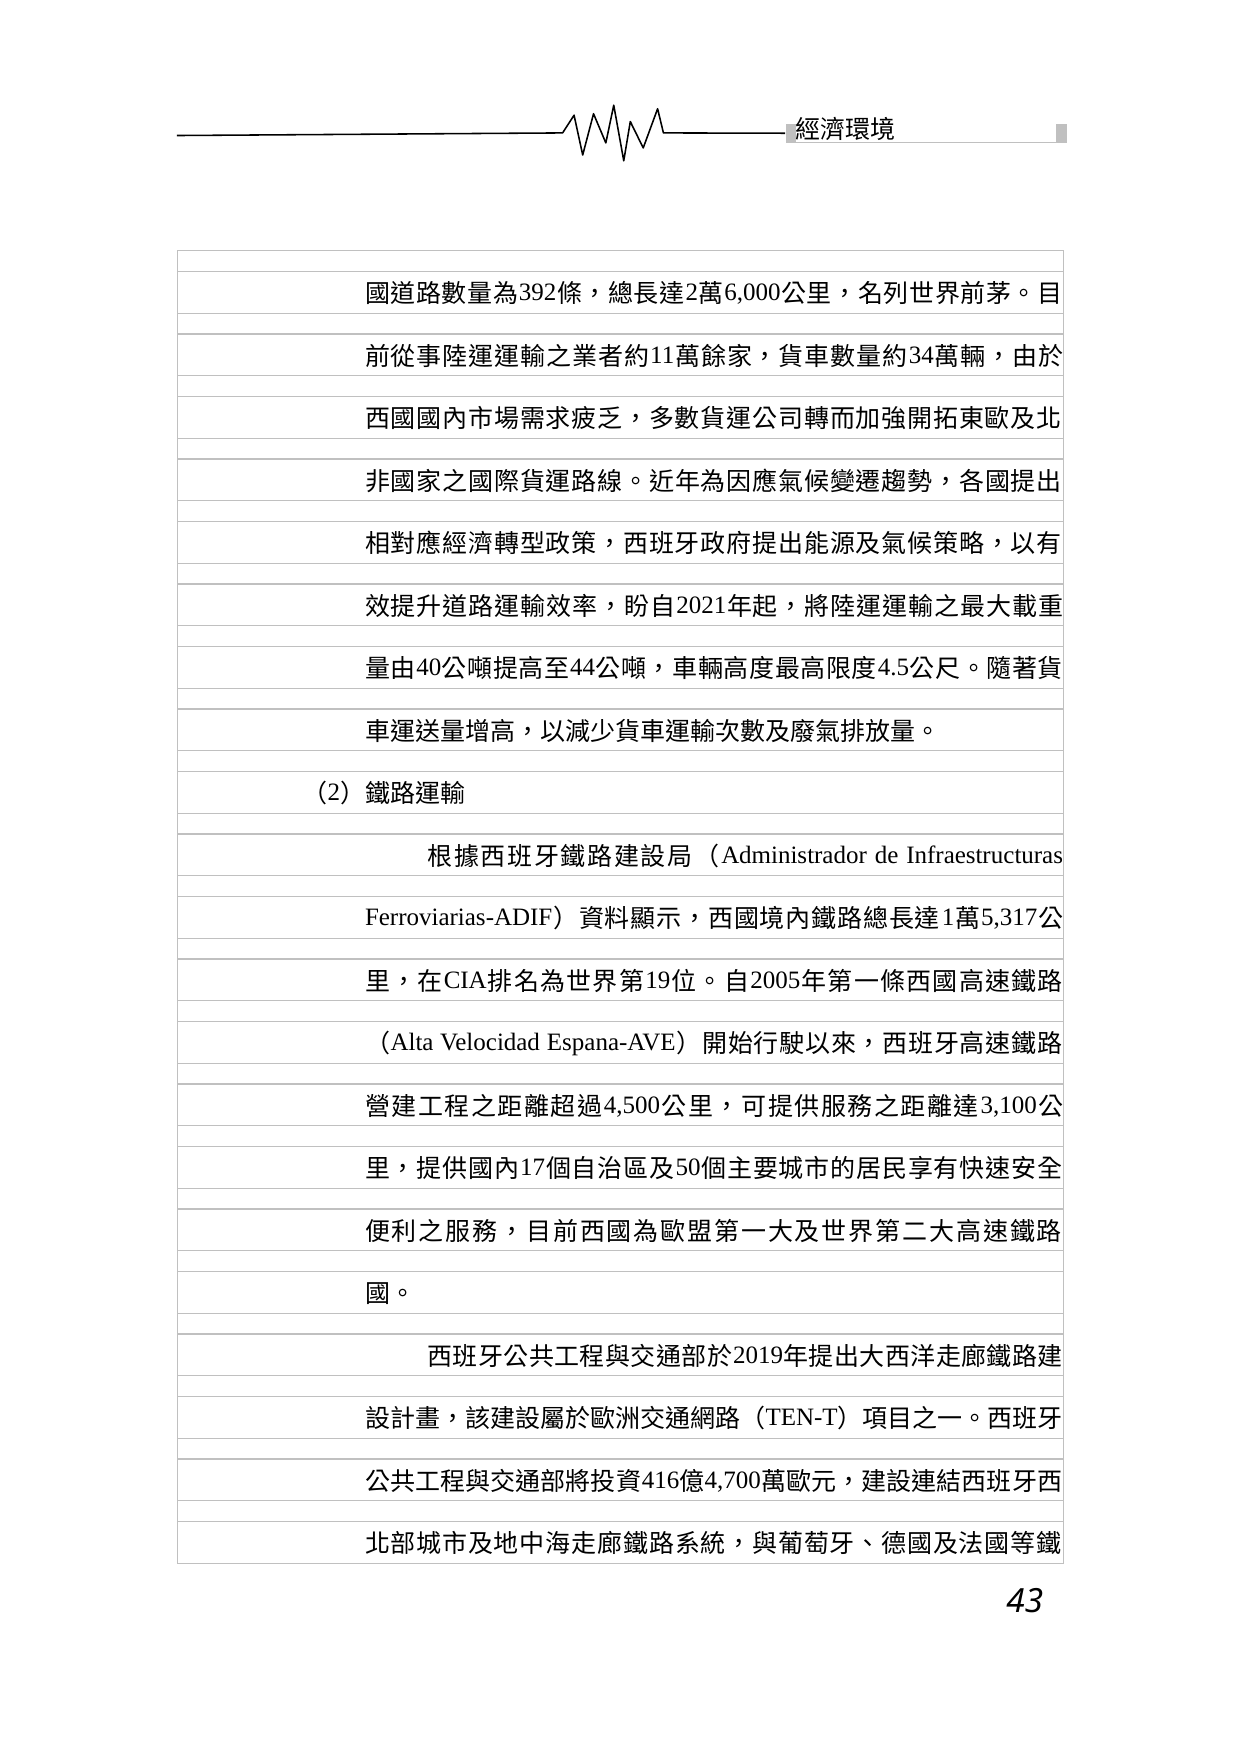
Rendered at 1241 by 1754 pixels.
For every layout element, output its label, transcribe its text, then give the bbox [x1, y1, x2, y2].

text 國道路數量為392條，總長達2萬6,000公里，名列世界前茅。目 [365, 272, 1063, 313]
text [365, 376, 1063, 396]
text 西班牙公共工程與交通部於2019年提出大西洋走廊鐵路建 [365, 1335, 1063, 1375]
text 國。 [365, 1272, 1063, 1313]
text 車運送量增高，以減少貨車運輸次數及廢氣排放量。 [365, 710, 1063, 750]
text 里，在CIA排名為世界第19位。自2005年第一條西國高速鐵路 [365, 960, 1063, 1000]
text 北部城市及地中海走廊鐵路系統，與葡萄牙、德國及法國等鐵 [365, 1522, 1063, 1563]
text （2）鐵路運輸 [302, 772, 1063, 813]
text [365, 501, 1063, 521]
text [365, 1376, 1063, 1396]
text 西國國內市場需求疲乏，多數貨運公司轉而加強開拓東歐及北 [365, 397, 1063, 438]
text 根據西班牙鐵路建設局（Administrador de Infraestructuras [365, 835, 1063, 875]
text 營建工程之距離超過4,500公里，可提供服務之距離達3,100公 [365, 1085, 1063, 1125]
text [365, 689, 1063, 708]
text [365, 1189, 1063, 1208]
text 相對應經濟轉型政策，西班牙政府提出能源及氣候策略，以有 [365, 522, 1063, 563]
text [365, 251, 1063, 271]
text [365, 814, 1063, 833]
text [365, 1501, 1063, 1521]
text 設計畫，該建設屬於歐洲交通網路（TEN-T）項目之一。西班牙 [365, 1397, 1063, 1438]
text [365, 939, 1063, 958]
text （Alta Velocidad Espana-AVE）開始行駛以來，西班牙高速鐵路 [365, 1022, 1063, 1063]
text [365, 1314, 1063, 1333]
text [365, 626, 1063, 646]
text [365, 564, 1063, 583]
text [365, 876, 1063, 896]
text [365, 1001, 1063, 1021]
text [365, 1439, 1063, 1458]
text 便利之服務，目前西國為歐盟第一大及世界第二大高速鐵路 [365, 1210, 1063, 1250]
text [365, 314, 1063, 333]
text 前從事陸運運輸之業者約11萬餘家，貨車數量約34萬輛，由於 [365, 335, 1063, 375]
text 效提升道路運輸效率，盼自2021年起，將陸運運輸之最大載重 [365, 585, 1063, 625]
text [365, 439, 1063, 458]
text 里，提供國內17個自治區及50個主要城市的居民享有快速安全 [365, 1147, 1063, 1188]
text 非國家之國際貨運路線。近年為因應氣候變遷趨勢，各國提出 [365, 460, 1063, 500]
text [302, 751, 1063, 771]
text [365, 1251, 1063, 1271]
text [365, 1126, 1063, 1146]
text 公共工程與交通部將投資416億4,700萬歐元，建設連結西班牙西 [365, 1460, 1063, 1500]
text [365, 1064, 1063, 1083]
text 量由40公噸提高至44公噸，車輛高度最高限度4.5公尺。隨著貨 [365, 647, 1063, 688]
text Ferroviarias-ADIF）資料顯示，西國境內鐵路總長達1萬5,317公 [365, 897, 1063, 938]
